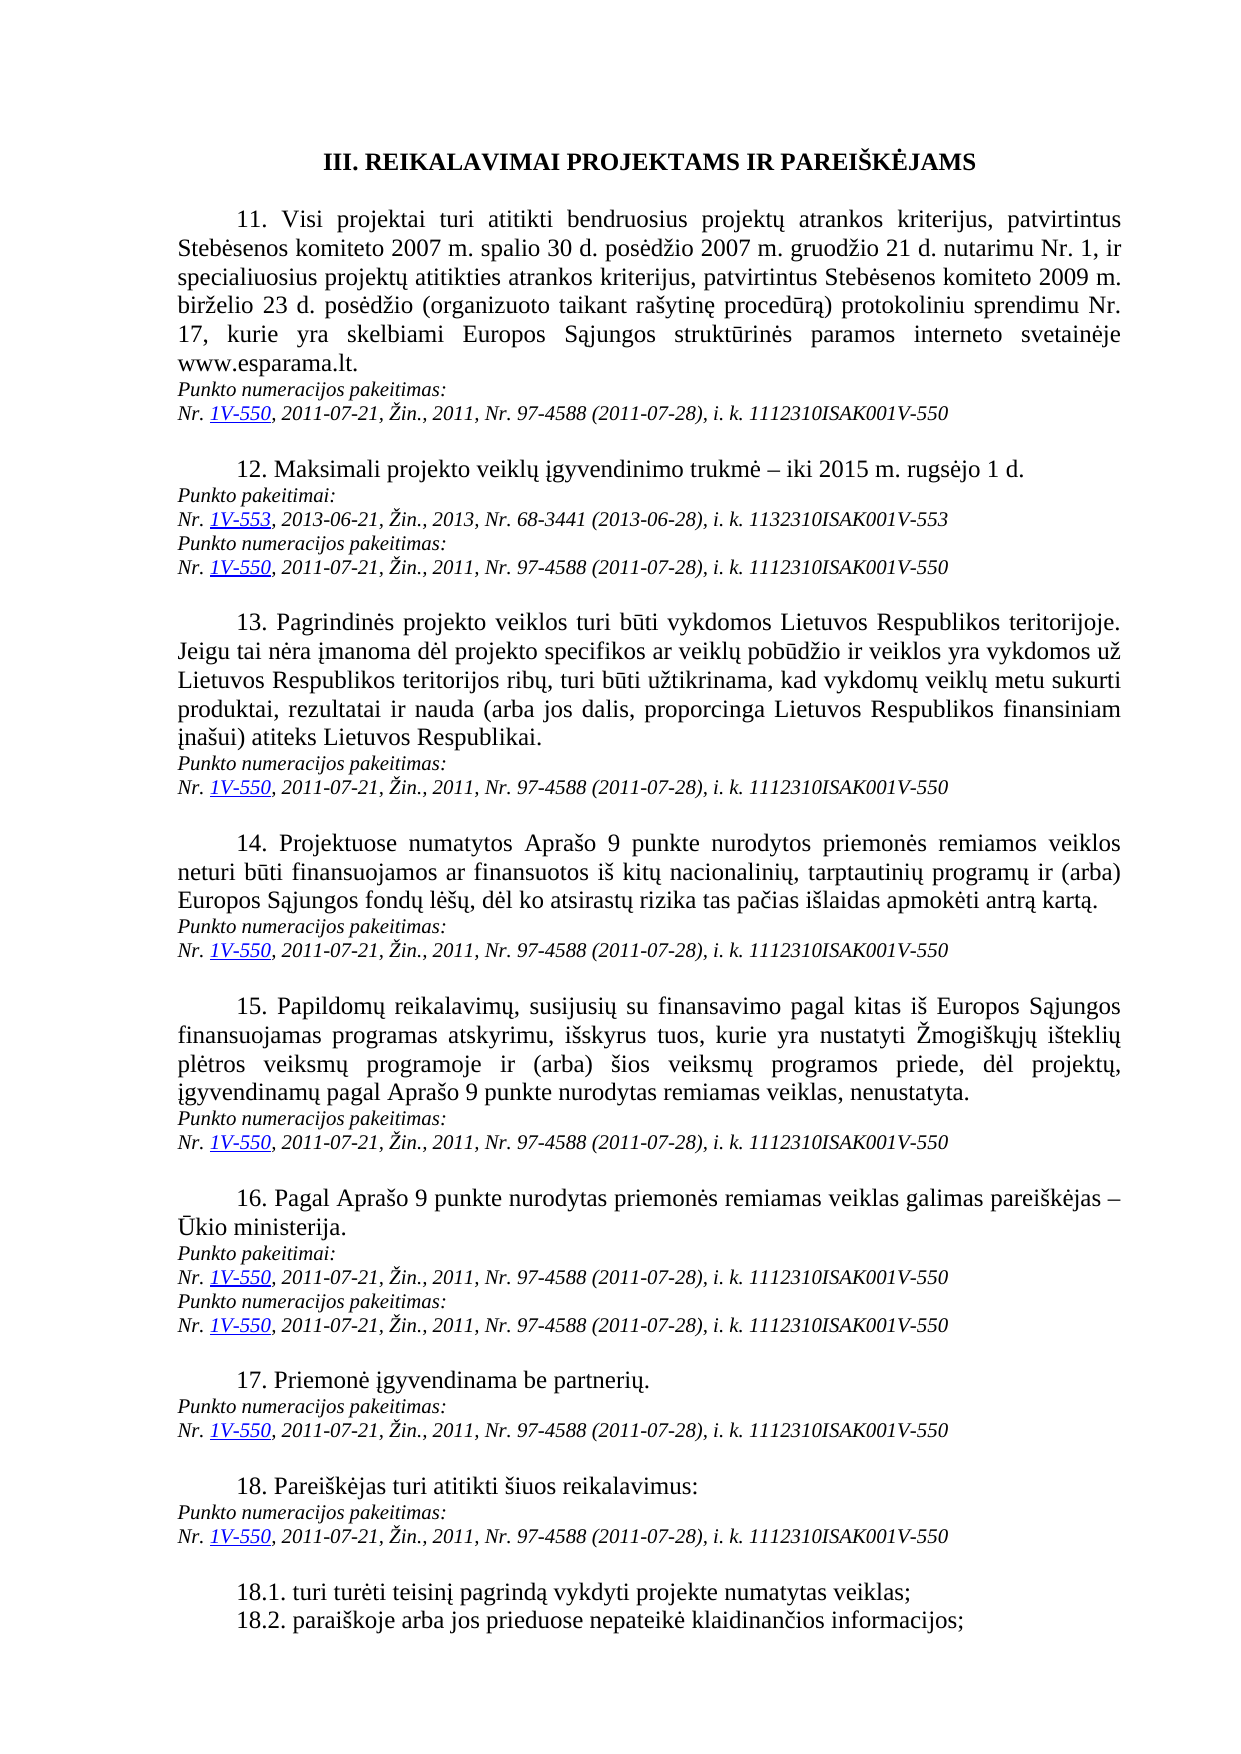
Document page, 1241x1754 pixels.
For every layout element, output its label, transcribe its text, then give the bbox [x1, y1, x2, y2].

text Nr. 1V-550, 2011-07-21, Žin., 2011, Nr. 97-4588 (2011-07-28), i. k. 1112310ISAK001V-550 [177, 1130, 1122, 1154]
text Nr. 1V-550, 2011-07-21, Žin., 2011, Nr. 97-4588 (2011-07-28), i. k. 1112310ISAK001V-550 [177, 1313, 1122, 1337]
text 18. Pareiškėjas turi atitikti šiuos reikalavimus: [177, 1471, 1122, 1500]
text Punkto numeracijos pakeitimas: [177, 914, 1122, 938]
text Punkto numeracijos pakeitimas: [177, 377, 1122, 401]
text 16. Pagal Aprašo 9 punkte nurodytas priemonės remiamas veiklas galimas pareiškėjas – Ūkio ministerija. [177, 1183, 1122, 1241]
text Punkto numeracijos pakeitimas: [177, 1289, 1122, 1313]
text 14. Projektuose numatytos Aprašo 9 punkte nurodytos priemonės remiamos veiklos neturi būti finansuojamos ar finansuotos iš kitų nacionalinių, tarptautinių programų ir (arba) Europos Sąjungos fondų lėšų, dėl ko atsirastų rizika tas pačias išlaidas apmokėti antrą kartą. [177, 828, 1122, 914]
text 12. Maksimali projekto veiklų įgyvendinimo trukmė – iki 2015 m. rugsėjo 1 d. [177, 454, 1122, 482]
text Punkto numeracijos pakeitimas: [177, 531, 1122, 555]
text Nr. 1V-550, 2011-07-21, Žin., 2011, Nr. 97-4588 (2011-07-28), i. k. 1112310ISAK001V-550 [177, 1265, 1122, 1289]
text 18.1. turi turėti teisinį pagrindą vykdyti projekte numatytas veiklas; [177, 1577, 1122, 1606]
text Nr. 1V-553, 2013-06-21, Žin., 2013, Nr. 68-3441 (2013-06-28), i. k. 1132310ISAK001V-553 [177, 507, 1122, 531]
text III. Reikalavimai projektams ir PAREIŠKĖJAMS [177, 147, 1122, 176]
text Punkto numeracijos pakeitimas: [177, 751, 1122, 775]
text 17. Priemonė įgyvendinama be partnerių. [177, 1366, 1122, 1394]
text 18.2. paraiškoje arba jos prieduose nepateikė klaidinančios informacijos; [177, 1606, 1122, 1634]
text Punkto pakeitimai: [177, 482, 1122, 507]
text Nr. 1V-550, 2011-07-21, Žin., 2011, Nr. 97-4588 (2011-07-28), i. k. 1112310ISAK001V-550 [177, 401, 1122, 425]
text Punkto pakeitimai: [177, 1241, 1122, 1265]
text 11. Visi projektai turi atitikti bendruosius projektų atrankos kriterijus, patvirtintus Stebėsenos komiteto 2007 m. spalio 30 d. posėdžio 2007 m. gruodžio 21 d. nutarimu Nr. 1, ir specialiuosius projektų atitikties atrankos kriterijus, patvirtintus Stebėsenos komiteto 2009 m. birželio 23 d. posėdžio (organizuoto taikant rašytinę procedūrą) protokoliniu sprendimu Nr. 17, kurie yra skelbiami Europos Sąjungos struktūrinės paramos interneto svetainėje www.esparama.lt. [177, 204, 1122, 377]
text Punkto numeracijos pakeitimas: [177, 1394, 1122, 1418]
text Nr. 1V-550, 2011-07-21, Žin., 2011, Nr. 97-4588 (2011-07-28), i. k. 1112310ISAK001V-550 [177, 1524, 1122, 1548]
text Nr. 1V-550, 2011-07-21, Žin., 2011, Nr. 97-4588 (2011-07-28), i. k. 1112310ISAK001V-550 [177, 775, 1122, 799]
text Nr. 1V-550, 2011-07-21, Žin., 2011, Nr. 97-4588 (2011-07-28), i. k. 1112310ISAK001V-550 [177, 1418, 1122, 1442]
text 15. Papildomų reikalavimų, susijusių su finansavimo pagal kitas iš Europos Sąjungos finansuojamas programas atskyrimu, išskyrus tuos, kurie yra nustatyti Žmogiškųjų išteklių plėtros veiksmų programoje ir (arba) šios veiksmų programos priede, dėl projektų, įgyvendinamų pagal Aprašo 9 punkte nurodytas remiamas veiklas, nenustatyta. [177, 991, 1122, 1106]
text Punkto numeracijos pakeitimas: [177, 1106, 1122, 1130]
text Nr. 1V-550, 2011-07-21, Žin., 2011, Nr. 97-4588 (2011-07-28), i. k. 1112310ISAK001V-550 [177, 555, 1122, 579]
text Punkto numeracijos pakeitimas: [177, 1500, 1122, 1524]
text 13. Pagrindinės projekto veiklos turi būti vykdomos Lietuvos Respublikos teritorijoje. Jeigu tai nėra įmanoma dėl projekto specifikos ar veiklų pobūdžio ir veiklos yra vykdomos už Lietuvos Respublikos teritorijos ribų, turi būti užtikrinama, kad vykdomų veiklų metu sukurti produktai, rezultatai ir nauda (arba jos dalis, proporcinga Lietuvos Respublikos finansiniam įnašui) atiteks Lietuvos Respublikai. [177, 607, 1122, 751]
text Nr. 1V-550, 2011-07-21, Žin., 2011, Nr. 97-4588 (2011-07-28), i. k. 1112310ISAK001V-550 [177, 938, 1122, 962]
